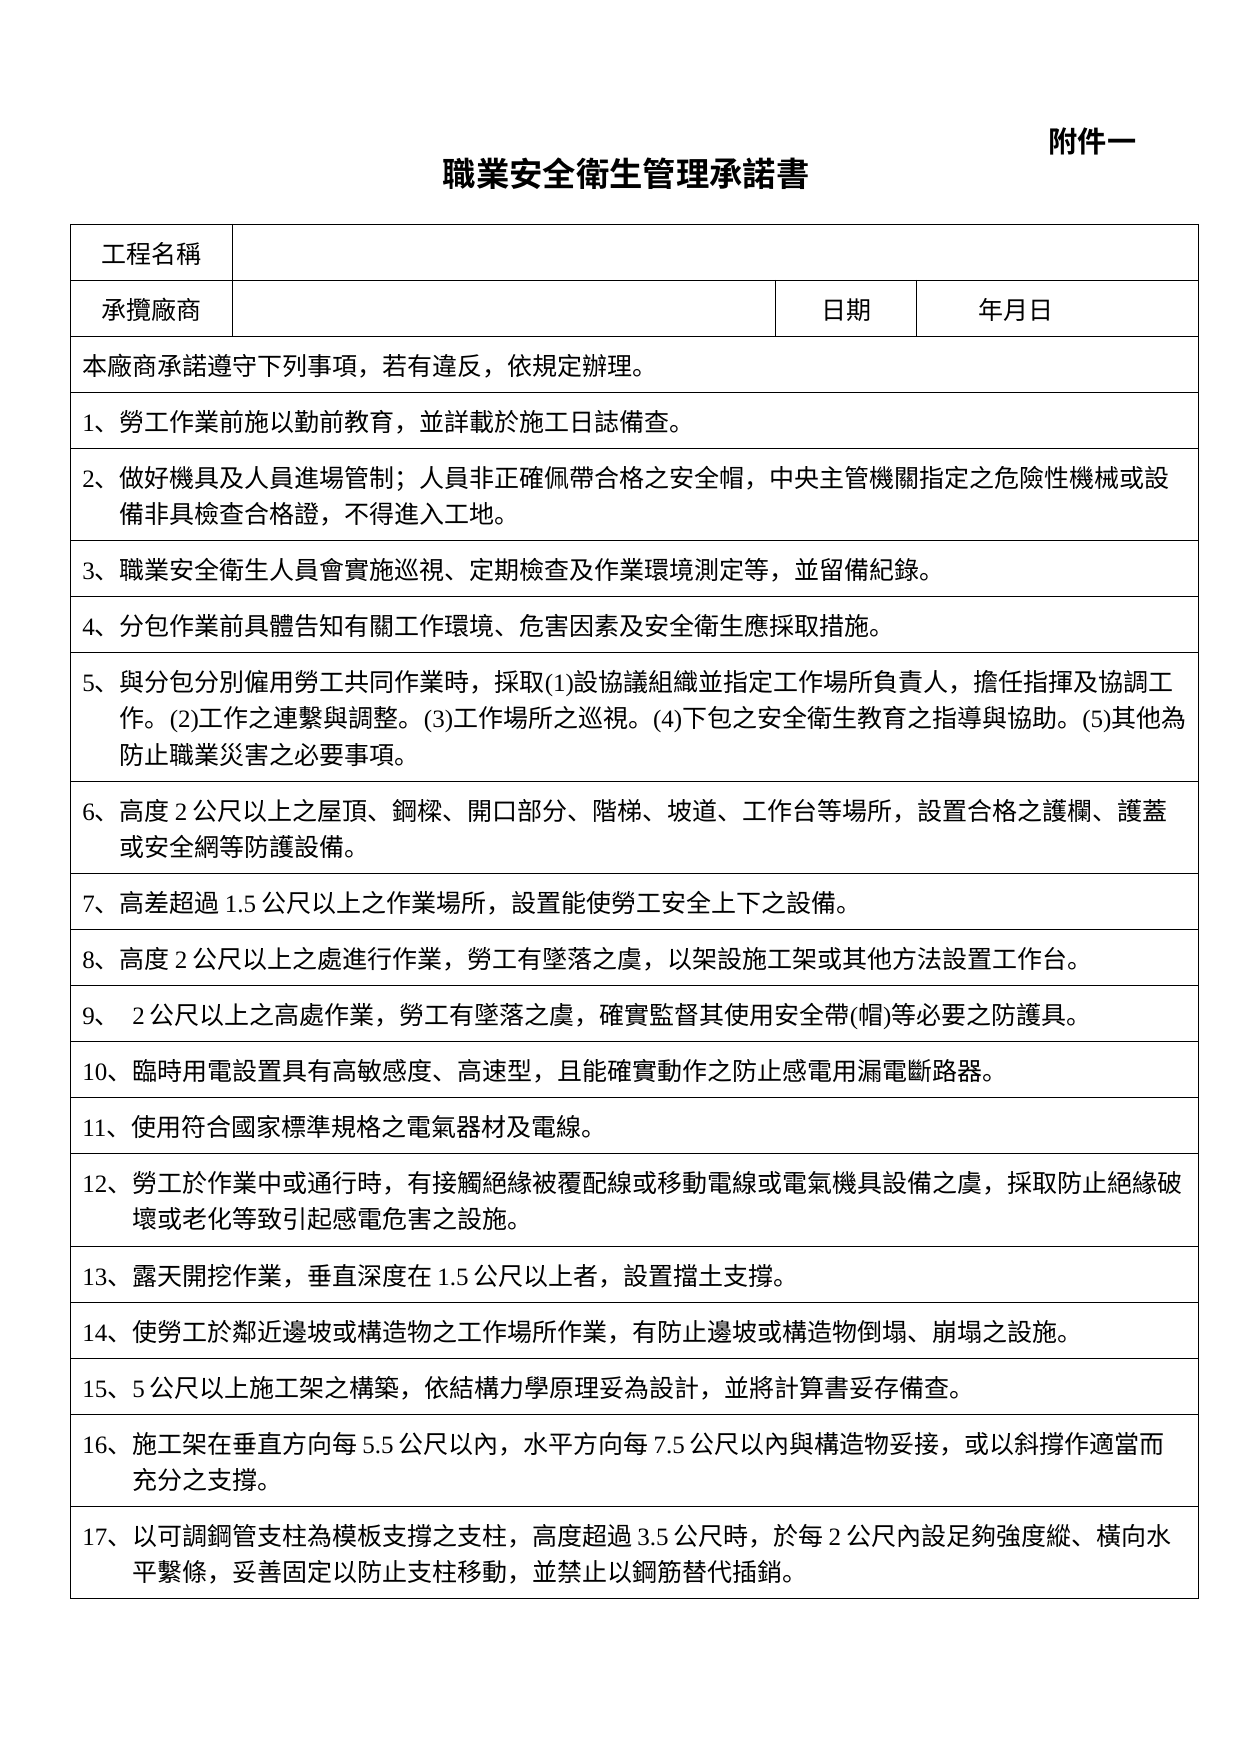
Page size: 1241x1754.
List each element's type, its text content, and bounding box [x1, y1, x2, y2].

table_header 工程名稱 [71, 225, 232, 280]
table_cell 13、露天開挖作業，垂直深度在1.5公尺以上者，設置擋土支撐。 [71, 1247, 1198, 1302]
table_cell 17、以可調鋼管支柱為模板支撐之支柱，高度超過3.5公尺時，於每2公尺內設足夠強度縱、橫向水平繫條，妥善固定以防止支柱移動，並禁止以鋼筋替代插銷。 [71, 1507, 1198, 1598]
table_cell 15、5公尺以上施工架之構築，依結構力學原理妥為設計，並將計算書妥存備查。 [71, 1359, 1198, 1414]
table_cell 1、勞工作業前施以勤前教育，並詳載於施工日誌備查。 [71, 393, 1198, 448]
table_cell 3、職業安全衛生人員會實施巡視、定期檢查及作業環境測定等，並留備紀錄。 [71, 541, 1198, 596]
table_cell 12、勞工於作業中或通行時，有接觸絕緣被覆配線或移動電線或電氣機具設備之虞，採取防止絕緣破壞或老化等致引起感電危害之設施。 [71, 1154, 1198, 1246]
text 職業安全衛生管理承諾書 [71, 148, 1181, 196]
table_cell 10、臨時用電設置具有高敏感度、高速型，且能確實動作之防止感電用漏電斷路器。 [71, 1042, 1198, 1097]
table_cell 4、分包作業前具體告知有關工作環境、危害因素及安全衛生應採取措施。 [71, 597, 1198, 652]
text 附件一 [1048, 119, 1168, 161]
table_cell 5、與分包分別僱用勞工共同作業時，採取(1)設協議組織並指定工作場所負責人，擔任指揮及協調工作。(2)工作之連繫與調整。(3)工作場所之巡視。(4)下包之安全衛生教育之指導與協助。(5)其他為防止職業災害之必要事項。 [71, 653, 1198, 781]
table_cell 日期 [776, 281, 916, 336]
table_cell 年月日 [917, 281, 1198, 336]
table_cell 承攬廠商 [71, 281, 232, 336]
table_cell 本廠商承諾遵守下列事項，若有違反，依規定辦理。 [71, 337, 1198, 392]
table_cell 7、高差超過1.5公尺以上之作業場所，設置能使勞工安全上下之設備。 [71, 874, 1198, 929]
table_cell 14、使勞工於鄰近邊坡或構造物之工作場所作業，有防止邊坡或構造物倒塌、崩塌之設施。 [71, 1303, 1198, 1358]
table_cell 8、高度2公尺以上之處進行作業，勞工有墜落之虞，以架設施工架或其他方法設置工作台。 [71, 930, 1198, 985]
table_cell 9、 2公尺以上之高處作業，勞工有墜落之虞，確實監督其使用安全帶(帽)等必要之防護具。 [71, 986, 1198, 1041]
table_header [233, 225, 1198, 280]
table_cell 2、做好機具及人員進場管制；人員非正確佩帶合格之安全帽，中央主管機關指定之危險性機械或設備非具檢查合格證，不得進入工地。 [71, 449, 1198, 540]
table_cell 6、高度2公尺以上之屋頂、鋼樑、開口部分、階梯、坡道、工作台等場所，設置合格之護欄、護蓋或安全網等防護設備。 [71, 782, 1198, 873]
table_cell [233, 281, 775, 336]
table_cell 16、施工架在垂直方向每5.5公尺以內，水平方向每7.5公尺以內與構造物妥接，或以斜撐作適當而充分之支撐。 [71, 1415, 1198, 1506]
table_cell 11、使用符合國家標準規格之電氣器材及電線。 [71, 1098, 1198, 1153]
